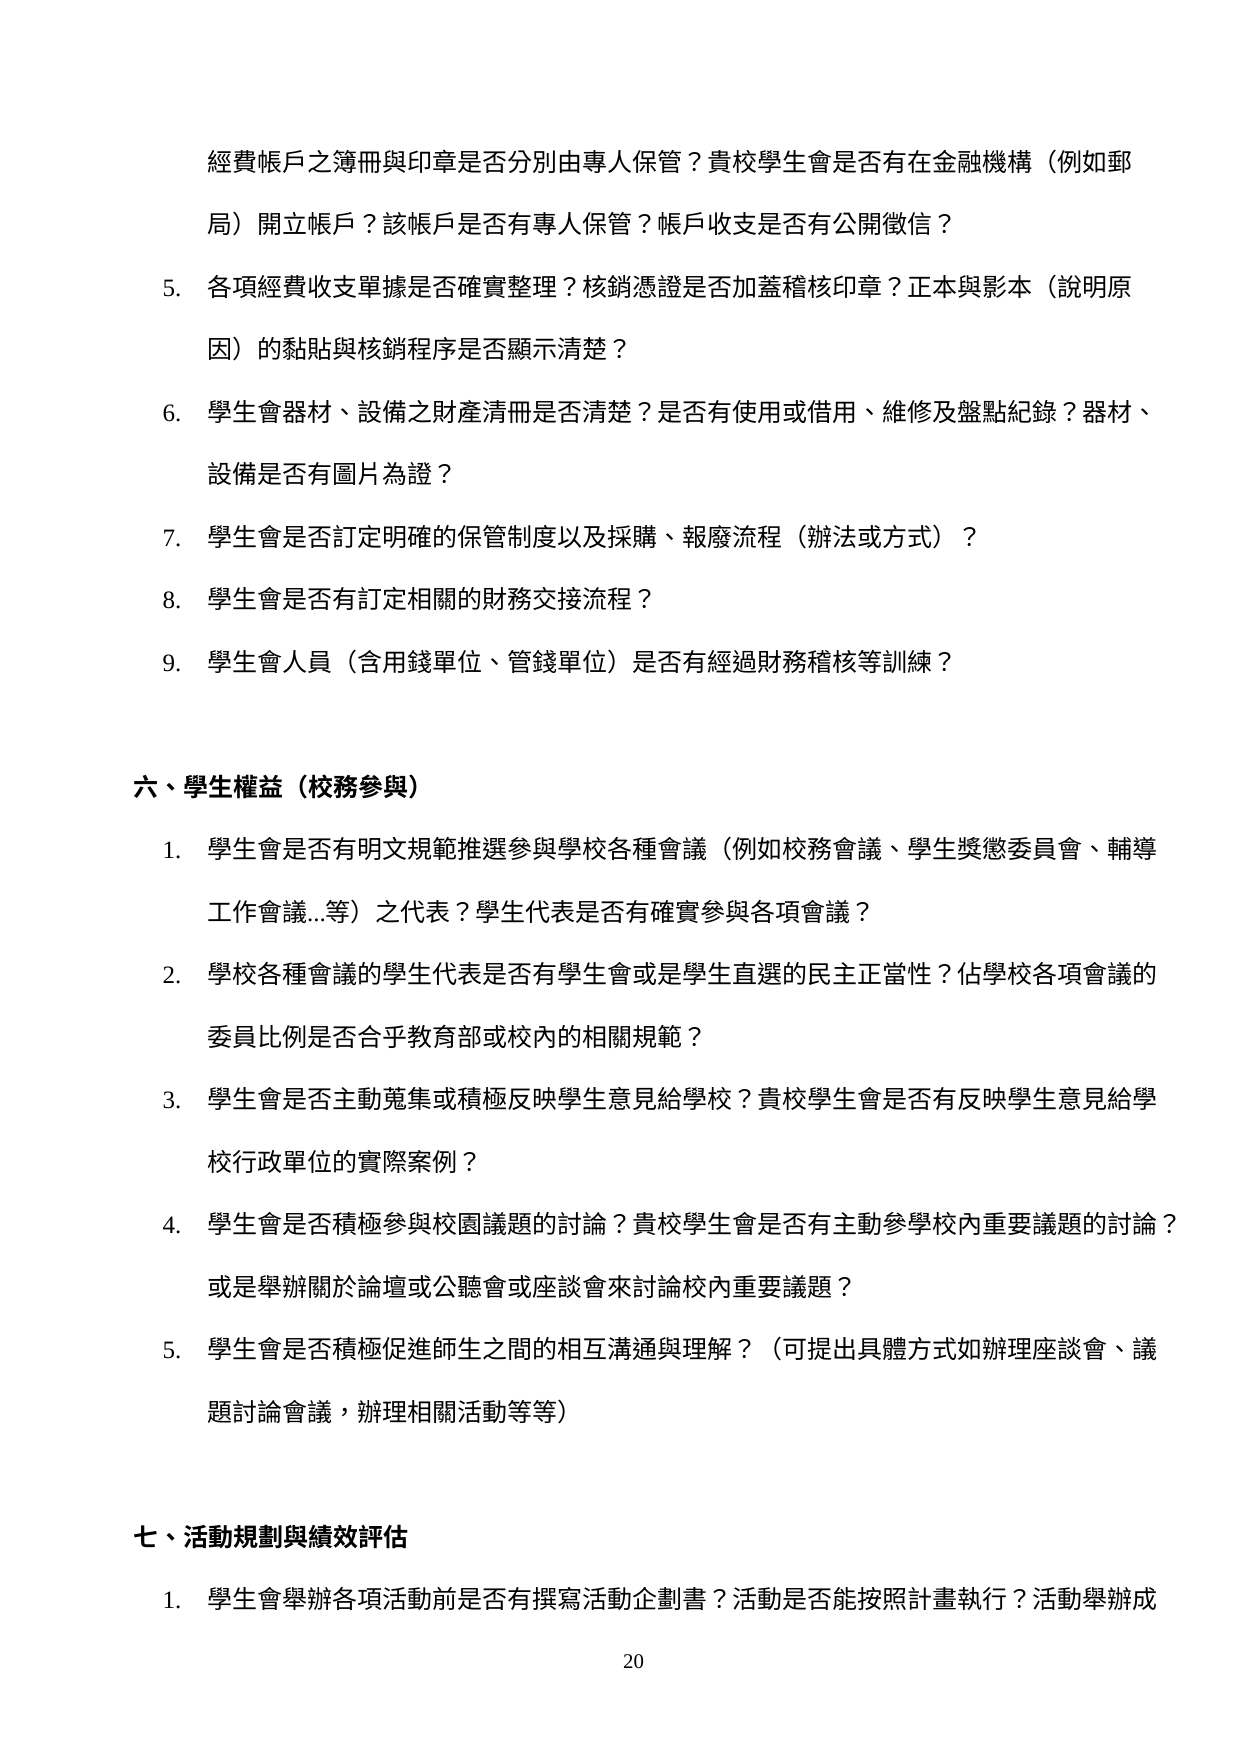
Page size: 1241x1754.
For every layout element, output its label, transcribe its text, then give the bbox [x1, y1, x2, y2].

list 學生會是否主動蒐集或積極反映學生意見給學校？貴校學生會是否有反映學生意見給學校行政單位的實際案例？ [162, 1056, 1163, 1181]
list 學生會是否積極促進師生之間的相互溝通與理解？（可提出具體方式如辦理座談會、議題討論會議，辦理相關活動等等） [162, 1306, 1163, 1431]
text 七、活動規劃與績效評估 [133, 1494, 1163, 1556]
list 經費帳戶之簿冊與印章是否分別由專人保管？貴校學生會是否有在金融機構（例如郵局）開立帳戶？該帳戶是否有專人保管？帳戶收支是否有公開徵信？ [162, 119, 1163, 244]
list 各項經費收支單據是否確實整理？核銷憑證是否加蓋稽核印章？正本與影本（說明原因）的黏貼與核銷程序是否顯示清楚？ [162, 244, 1163, 369]
list 學生會人員（含用錢單位、管錢單位）是否有經過財務稽核等訓練？ [162, 619, 1163, 681]
list 學生會是否訂定明確的保管制度以及採購、報廢流程（辦法或方式）？ [162, 494, 1163, 556]
list 學生會是否有訂定相關的財務交接流程？ [162, 556, 1163, 619]
list 學生會舉辦各項活動前是否有撰寫活動企劃書？活動是否能按照計畫執行？活動舉辦成 [162, 1556, 1163, 1619]
text 六、學生權益（校務參與） [133, 744, 1163, 806]
list 學生會器材、設備之財產清冊是否清楚？是否有使用或借用、維修及盤點紀錄？器材、設備是否有圖片為證？ [162, 369, 1163, 494]
list 學生會是否積極參與校園議題的討論？貴校學生會是否有主動參學校內重要議題的討論？或是舉辦關於論壇或公聽會或座談會來討論校內重要議題？ [162, 1181, 1163, 1306]
list 學校各種會議的學生代表是否有學生會或是學生直選的民主正當性？佔學校各項會議的委員比例是否合乎教育部或校內的相關規範？ [162, 931, 1163, 1056]
list 學生會是否有明文規範推選參與學校各種會議（例如校務會議、學生獎懲委員會、輔導工作會議...等）之代表？學生代表是否有確實參與各項會議？ [162, 806, 1163, 931]
